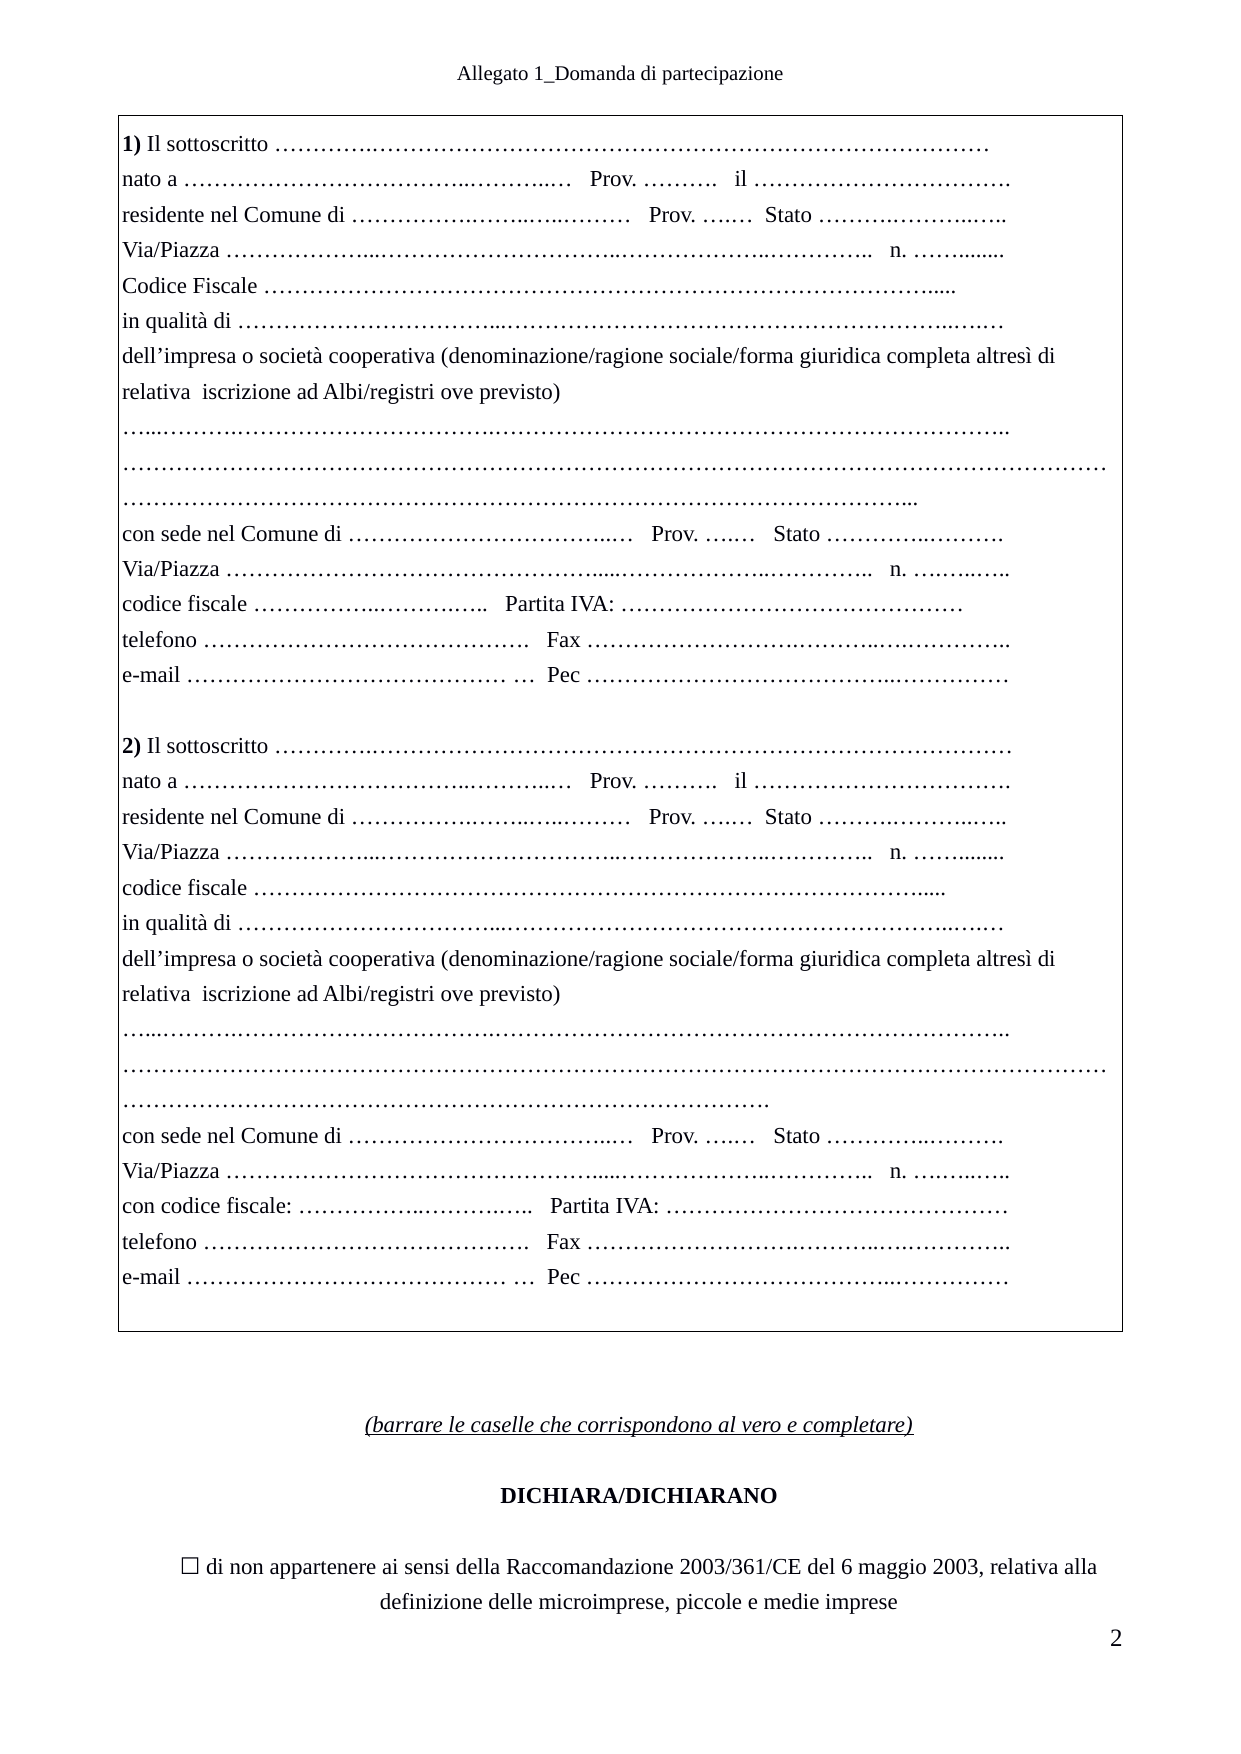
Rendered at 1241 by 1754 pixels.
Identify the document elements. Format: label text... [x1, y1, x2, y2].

table_header 1) Il sottoscritto ………….……………………………………………………………………… nato a ………………………………..………..… Prov. ………. il ……………………………. residente nel Comune di …………….……..…..……… Prov. ….… Stato ……….………..….. Via/Piazza ………………...…………………………..………………..………….. n. ……........ Codice Fiscale ……………………………………………………………………………..... in qualità di ……………………………...…………………………………………………..….… dell’impresa o società cooperativa (denominazione/ragione sociale/forma giuridica completa altresì di relativa iscrizione ad Albi/registri ove previsto) …...……….…………………………….…………………………………………………………..……………………………………………………………………………………………………………………………………………………………………………………………………………... con sede nel Comune di ……………………………..… Prov. ….… Stato …………..………. Via/Piazza ………………………………………….....………………..………….. n. ….…..….. codice fiscale ……………..……….….. Partita IVA: ……………………………………… telefono ……………………………………. Fax ……………………….………..….………….. e-mail …………………………………… … Pec …………………………………..…………… 2) Il sottoscritto ………….………………………………………………………………………… nato a ………………………………..………..… Prov. ………. il ……………………………. residente nel Comune di …………….……..…..……… Prov. ….… Stato ……….………..….. Via/Piazza ………………...…………………………..………………..………….. n. ……........ codice fiscale ……………………………………………………………………………..... in qualità di ……………………………...…………………………………………………..….… dell’impresa o società cooperativa (denominazione/ragione sociale/forma giuridica completa altresì di relativa iscrizione ad Albi/registri ove previsto) …...……….…………………………….…………………………………………………………..……………………………………………………………………………………………………………………………………………………………………………………………. con sede nel Comune di ……………………………..… Prov. ….… Stato …………..………. Via/Piazza ………………………………………….....………………..………….. n. ….…..….. con codice fiscale: ……………..……….….. Partita IVA: ……………………………………… telefono ……………………………………. Fax ……………………….………..….………….. e-mail …………………………………… … Pec …………………………………..…………… [119, 116, 1122, 1331]
text DICHIARA/DICHIARANO [156, 1473, 1122, 1508]
text ☐ di non appartenere ai sensi della Raccomandazione 2003/361/CE del 6 maggio 2003, relativa alla definizione delle microimprese, piccole e medie imprese [156, 1544, 1122, 1615]
text (barrare le caselle che corrispondono al vero e completare) [156, 1402, 1122, 1438]
